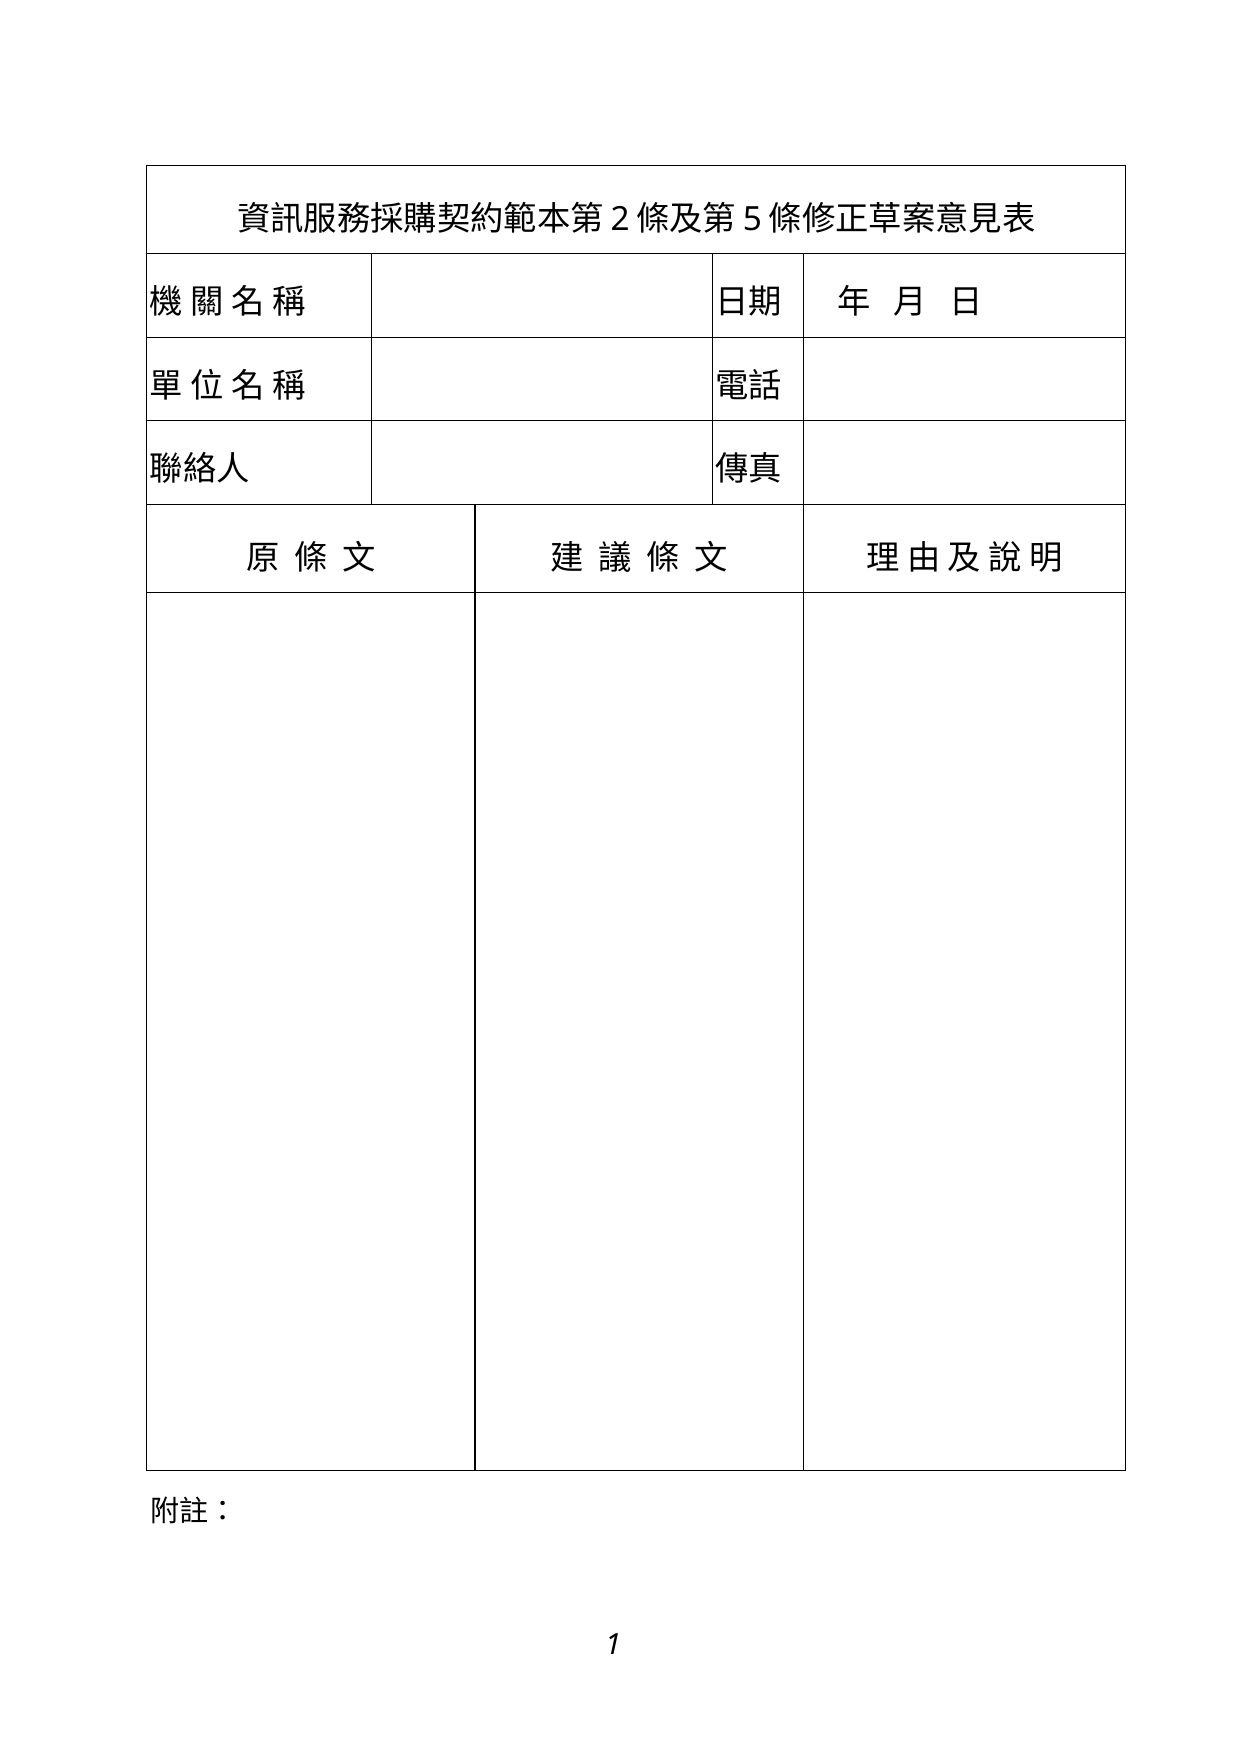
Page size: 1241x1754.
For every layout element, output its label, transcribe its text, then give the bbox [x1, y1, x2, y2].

table_cell 機 關 名 稱 [147, 254, 371, 337]
table_cell 年 月 日 [804, 254, 1125, 337]
table_cell [804, 421, 1125, 504]
table_cell [372, 338, 712, 420]
table_header 資訊服務採購契約範本第2條及第5條修正草案意見表 [147, 166, 1125, 253]
table_cell [372, 254, 712, 337]
table_cell 傳真 [713, 421, 803, 504]
table_cell 電話 [713, 338, 803, 420]
table_cell 單 位 名 稱 [147, 338, 371, 420]
table_cell [476, 593, 803, 1470]
table_cell [804, 338, 1125, 420]
table_cell 聯絡人 [147, 421, 371, 504]
table_cell 原 條 文 [147, 505, 474, 592]
table_cell 建 議 條 文 [476, 505, 803, 592]
table_cell [147, 593, 474, 1470]
table_cell 理 由 及 說 明 [804, 505, 1125, 592]
text 附註： [150, 1471, 1090, 1546]
table_cell [372, 421, 712, 504]
table_cell [804, 593, 1125, 1470]
table_cell 日期 [713, 254, 803, 337]
